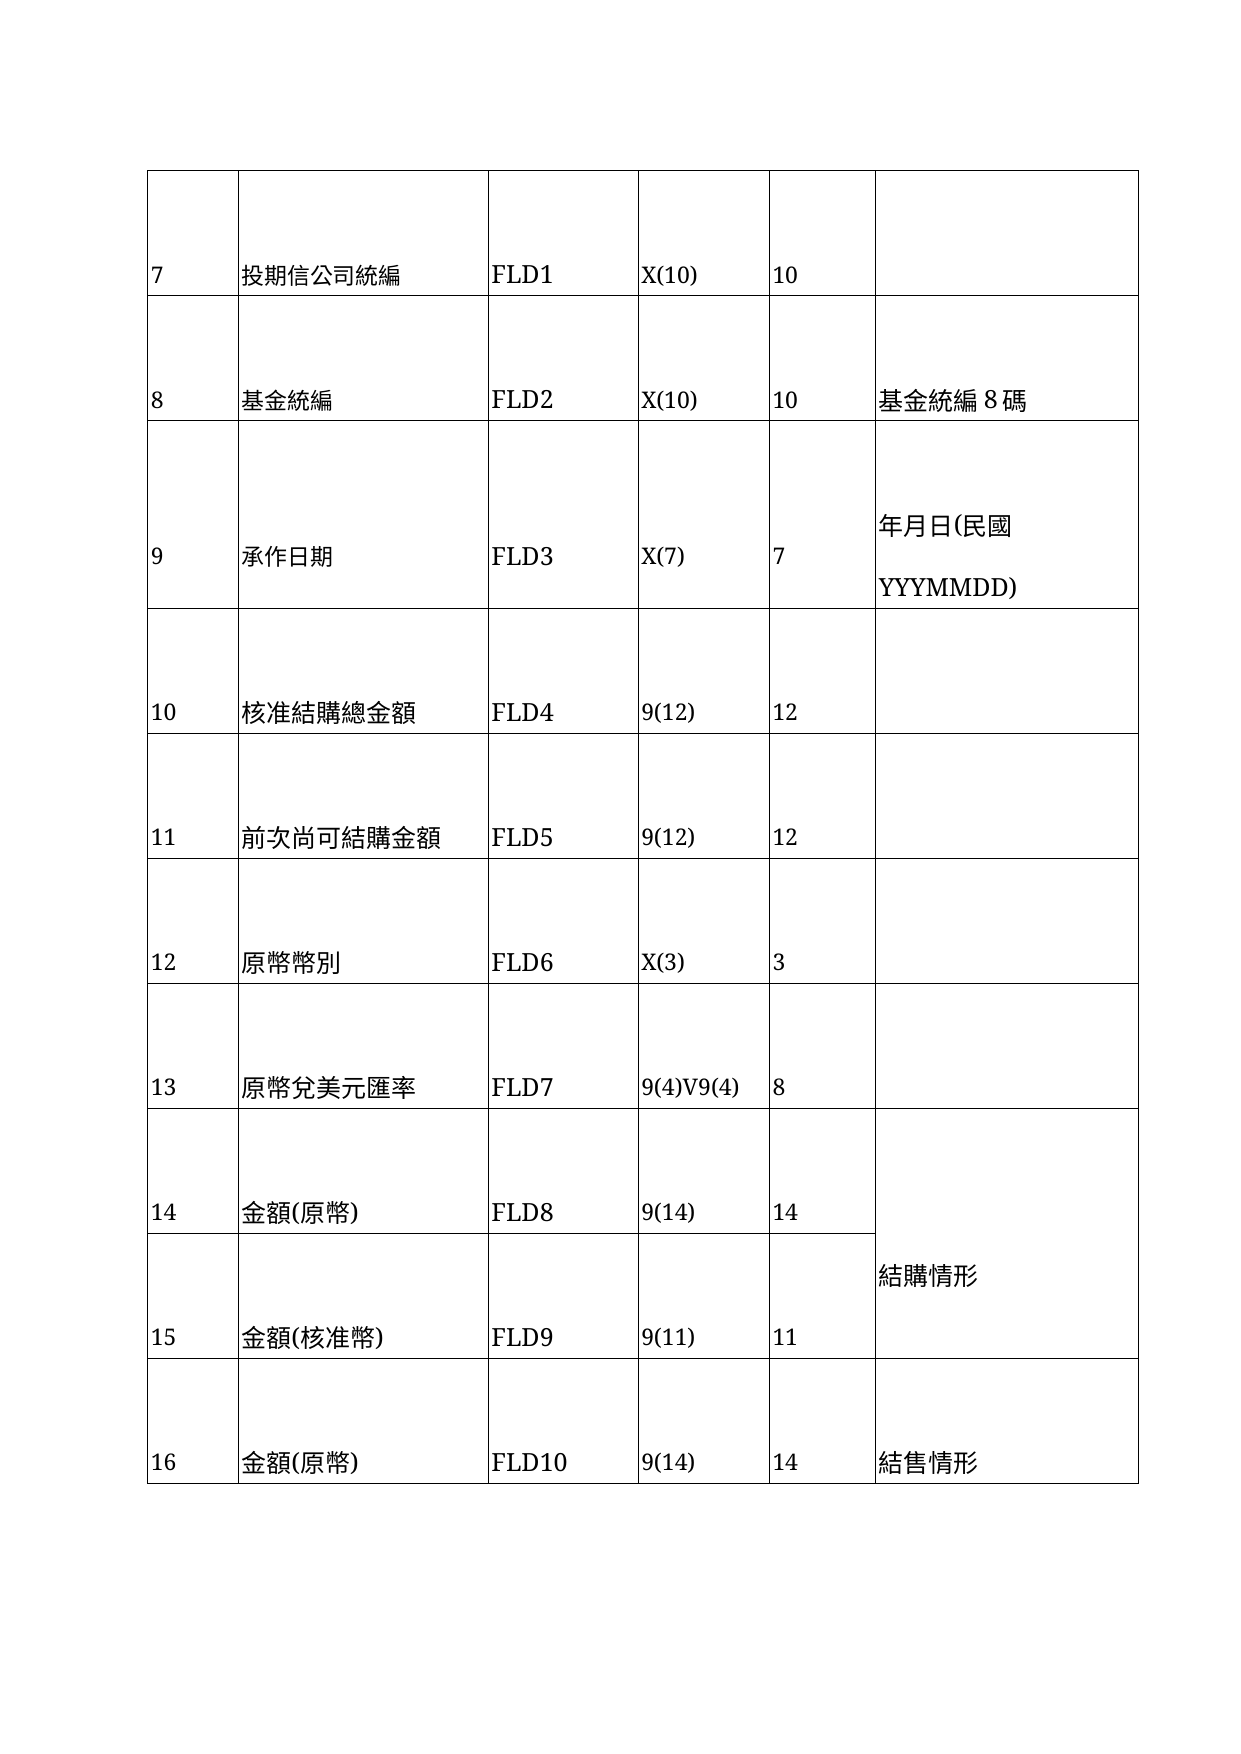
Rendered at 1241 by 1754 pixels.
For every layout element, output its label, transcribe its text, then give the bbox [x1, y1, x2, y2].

table_cell 12 [148, 859, 238, 982]
table_cell 10 [770, 296, 875, 420]
table_cell 15 [148, 1234, 238, 1357]
table_cell 12 [770, 734, 875, 857]
table_cell 12 [770, 609, 875, 732]
table_cell FLD7 [489, 984, 638, 1107]
table_cell 基金統編 [239, 296, 488, 420]
table_cell 9(12) [639, 609, 769, 732]
table_cell 原幣兌美元匯率 [239, 984, 488, 1107]
table_cell 承作日期 [239, 421, 488, 607]
table_cell 8 [770, 984, 875, 1107]
table_cell 金額(原幣) [239, 1359, 488, 1482]
table_cell FLD4 [489, 609, 638, 732]
table_cell 金額(原幣) [239, 1109, 488, 1232]
table_cell 14 [770, 1109, 875, 1232]
table_cell 10 [148, 609, 238, 732]
table_cell 9(4)V9(4) [639, 984, 769, 1107]
table_cell 16 [148, 1359, 238, 1482]
table_cell FLD6 [489, 859, 638, 982]
table_cell 10 [770, 171, 875, 295]
table_cell [876, 734, 1138, 857]
table_cell 基金統編8碼 [876, 296, 1138, 420]
table_cell 原幣幣別 [239, 859, 488, 982]
table_cell 前次尚可結購金額 [239, 734, 488, 857]
table_cell 7 [148, 171, 238, 295]
table_cell X(3) [639, 859, 769, 982]
table_cell 結售情形 [876, 1359, 1138, 1482]
table_cell X(10) [639, 171, 769, 295]
table_cell 9(14) [639, 1359, 769, 1482]
table_cell FLD2 [489, 296, 638, 420]
table_cell 9(14) [639, 1109, 769, 1232]
table_cell 核准結購總金額 [239, 609, 488, 732]
table_cell FLD10 [489, 1359, 638, 1482]
table_cell 11 [770, 1234, 875, 1357]
table_cell FLD9 [489, 1234, 638, 1357]
table_cell FLD1 [489, 171, 638, 295]
table_cell [876, 609, 1138, 732]
table_cell 14 [770, 1359, 875, 1482]
table_cell X(7) [639, 421, 769, 607]
table_cell 14 [148, 1109, 238, 1232]
table_cell 結購情形 [876, 1109, 1138, 1357]
table_cell 7 [770, 421, 875, 607]
table_cell 9 [148, 421, 238, 607]
table_cell [876, 859, 1138, 982]
table_cell FLD3 [489, 421, 638, 607]
table_cell 13 [148, 984, 238, 1107]
table_cell 金額(核准幣) [239, 1234, 488, 1357]
table_cell FLD5 [489, 734, 638, 857]
table_cell [876, 171, 1138, 295]
table_cell FLD8 [489, 1109, 638, 1232]
table_cell 投期信公司統編 [239, 171, 488, 295]
table_cell [876, 984, 1138, 1107]
table_cell 8 [148, 296, 238, 420]
table_cell 9(12) [639, 734, 769, 857]
table_cell 3 [770, 859, 875, 982]
table_cell 9(11) [639, 1234, 769, 1357]
table_cell X(10) [639, 296, 769, 420]
table_cell 11 [148, 734, 238, 857]
table_cell 年月日(民國YYYMMDD) [876, 421, 1138, 607]
